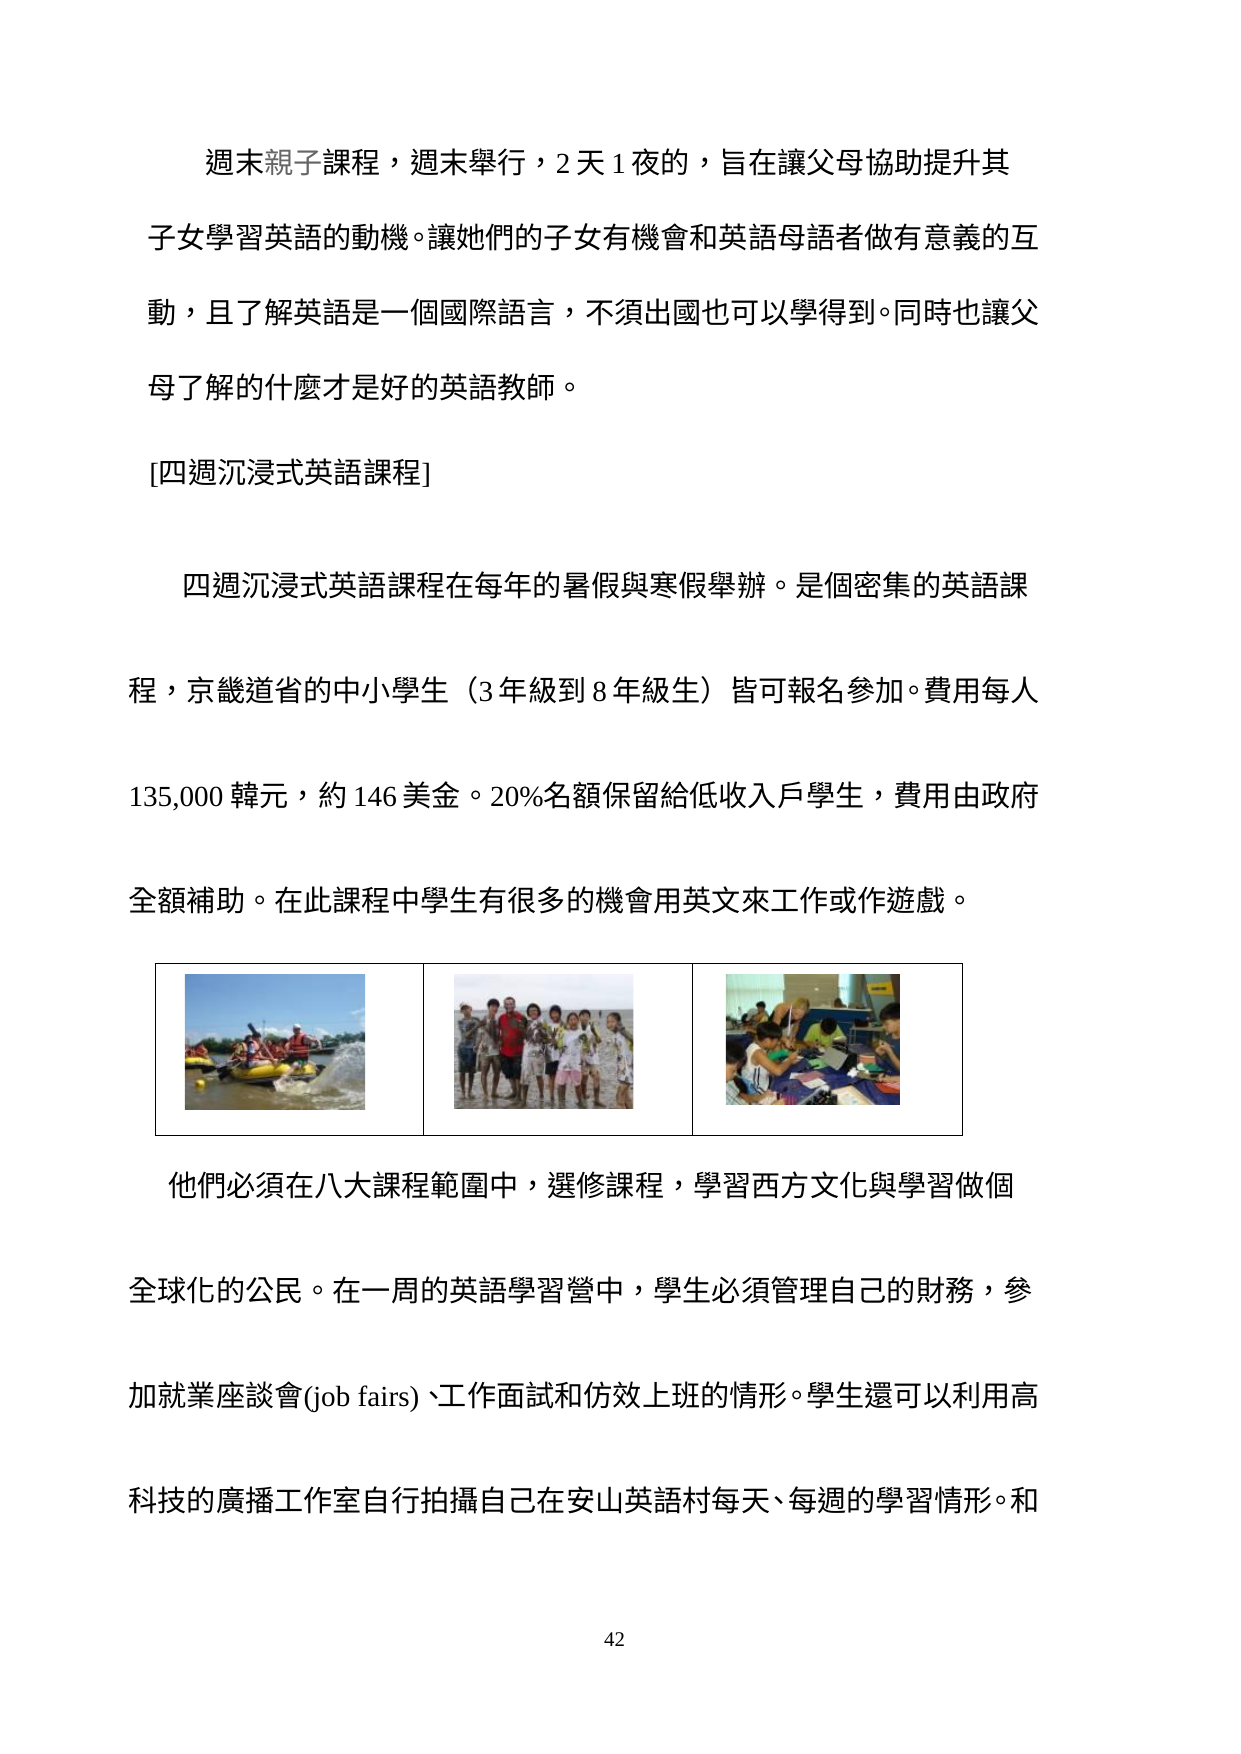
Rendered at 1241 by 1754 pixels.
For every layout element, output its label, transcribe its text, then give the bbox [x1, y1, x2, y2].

picture [725, 974, 900, 1105]
table_header [424, 964, 692, 1135]
text [四週沉浸式英語課程] [128, 433, 1039, 508]
text 週末親子課程，週末舉行，2天1夜的，旨在讓父母協助提升其子女學習英語的動機。讓她們的子女有機會和英語母語者做有意義的互動，且了解英語是一個國際語言，不須出國也可以學得到。同時也讓父母了解的什麼才是好的英語教師。 [147, 123, 1039, 423]
picture [454, 974, 634, 1109]
text 他們必須在八大課程範圍中，選修課程，學習西方文化與學習做個全球化的公民。在一周的英語學習營中，學生必須管理自己的財務，參加就業座談會(job fairs)、工作面試和仿效上班的情形。學生還可以利用高科技的廣播工作室自行拍攝自己在安山英語村每天、每週的學習情形。和 [128, 1147, 1039, 1537]
table_header [156, 964, 423, 1135]
picture [184, 974, 366, 1110]
text 四週沉浸式英語課程在每年的暑假與寒假舉辦。是個密集的英語課程，京畿道省的中小學生（3年級到8年級生）皆可報名參加。費用每人135,000 韓元，約146美金。20%名額保留給低收入戶學生，費用由政府全額補助。在此課程中學生有很多的機會用英文來工作或作遊戲。 [128, 546, 1039, 936]
table_header [693, 964, 962, 1135]
